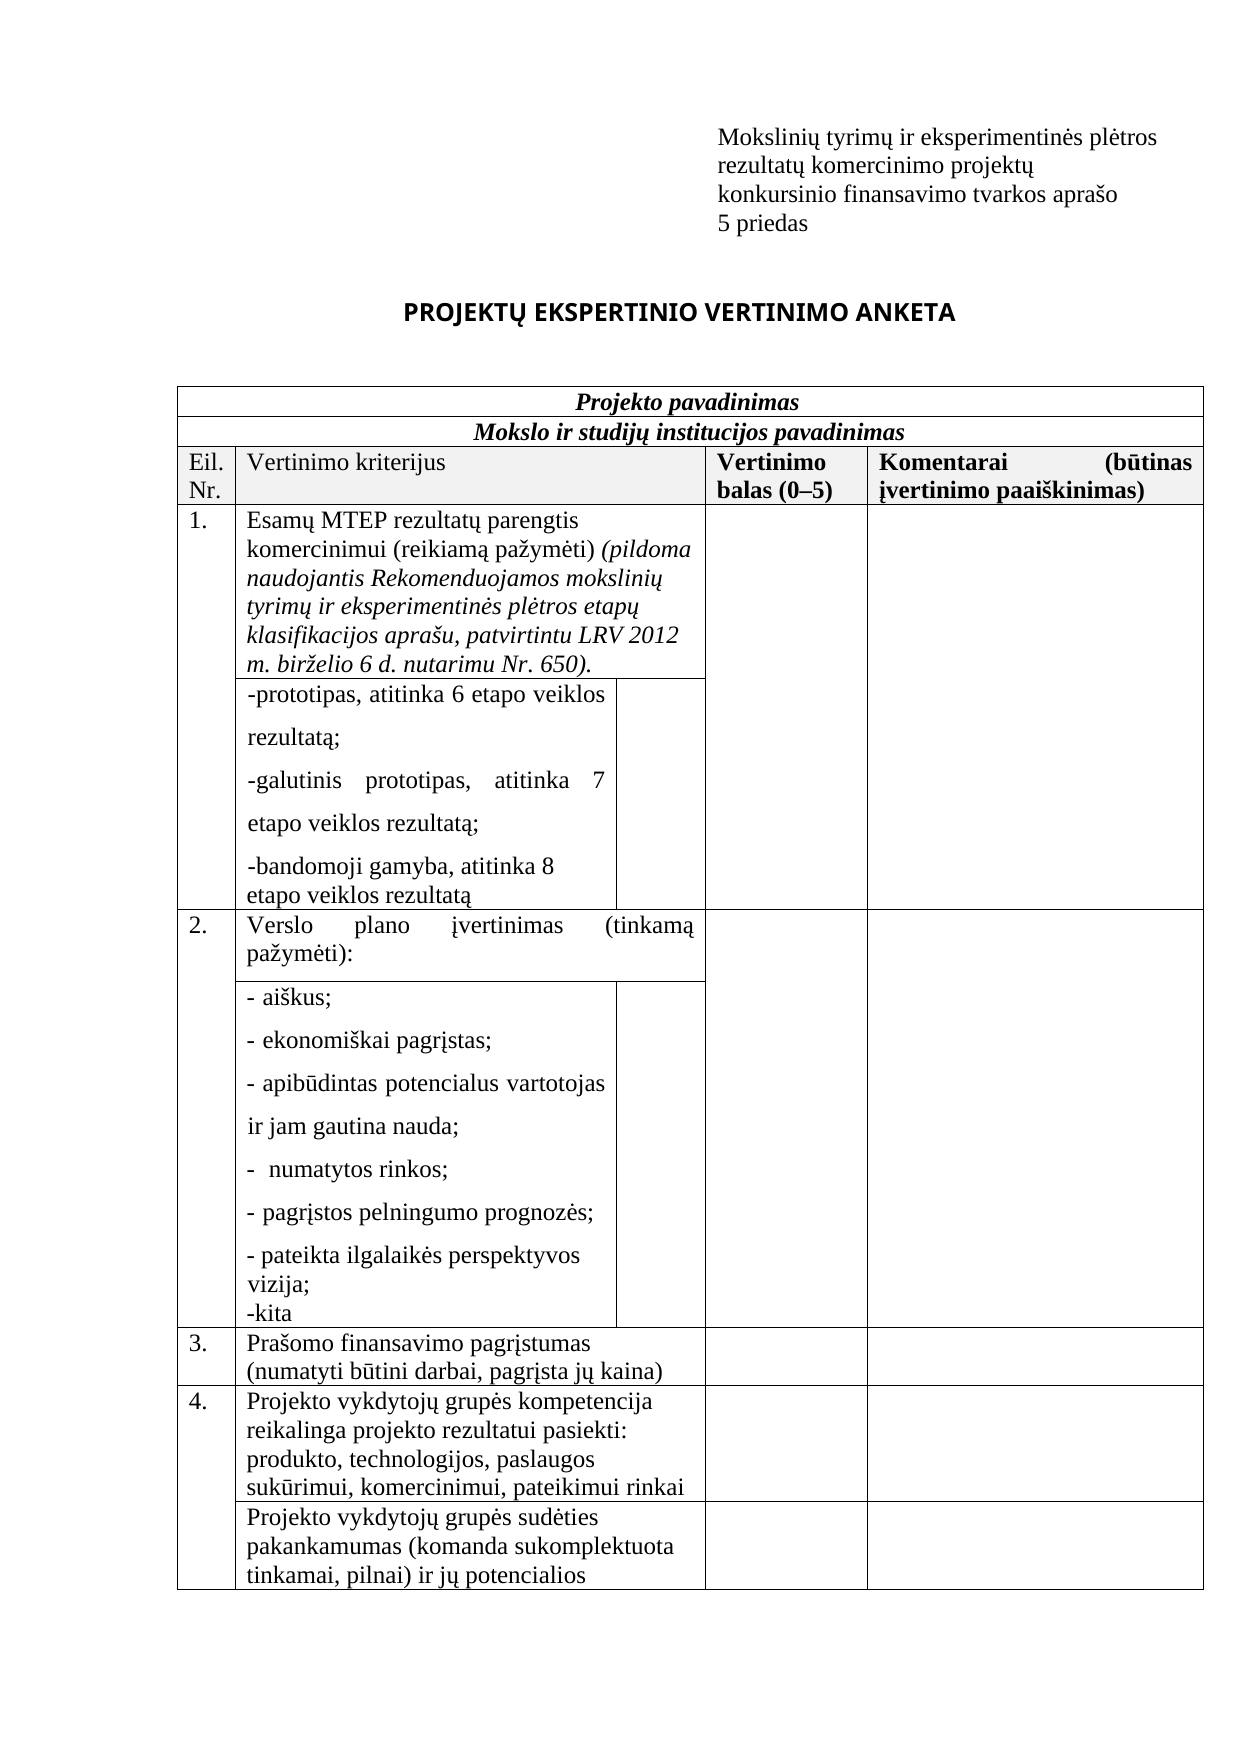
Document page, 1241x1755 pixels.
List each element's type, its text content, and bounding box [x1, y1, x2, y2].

table_cell 3. [178, 1328, 235, 1385]
table_cell [868, 505, 1203, 909]
table_cell [617, 982, 705, 1327]
table_cell [868, 1386, 1203, 1501]
text Projektų EKSPERTINIO vertinimo ANKETA [177, 294, 1181, 328]
text Mokslinių tyrimų ir eksperimentinės plėtros [717, 122, 1181, 151]
table_cell - -prototipas, atitinka 6 etapo veiklos rezultatą; - -galutinis prototipas, atitinka 7 etapo veiklos rezultatą; -bandomoji gamyba, atitinka 8 etapo veiklos rezultatą [236, 679, 616, 909]
table_cell [868, 910, 1203, 1327]
table_cell [706, 910, 867, 1327]
table_cell Mokslo ir studijų institucijos pavadinimas [178, 417, 1203, 446]
table_cell 1. [178, 505, 235, 909]
table_cell [868, 1328, 1203, 1385]
table_cell [868, 1502, 1203, 1588]
table_cell [617, 679, 705, 909]
table_cell Esamų MTEP rezultatų parengtis komercinimui (reikiamą pažymėti) (pildoma naudojantis Rekomenduojamos mokslinių tyrimų ir eksperimentinės plėtros etapų klasifikacijos aprašu, patvirtintu LRV 2012 m. birželio 6 d. nutarimu Nr. 650). [236, 505, 705, 678]
table_cell [706, 505, 867, 909]
table_cell Eil. Nr. [178, 447, 235, 504]
table_cell 2. [178, 910, 235, 1327]
text 5 priedas [717, 208, 1181, 237]
table_cell [706, 1328, 867, 1385]
table_cell [706, 1386, 867, 1501]
table_cell Projekto vykdytojų grupės sudėties pakankamumas (komanda sukomplektuota tinkamai, pilnai) ir jų potencialios [236, 1502, 705, 1588]
table_header Projekto pavadinimas [178, 387, 1203, 416]
table_cell Prašomo finansavimo pagrįstumas (numatyti būtini darbai, pagrįsta jų kaina) [236, 1328, 705, 1385]
table_cell Verslo plano įvertinimas (tinkamą pažymėti): [236, 910, 705, 981]
table_cell Vertinimo balas (0–5) [706, 447, 867, 504]
table_cell Projekto vykdytojų grupės kompetencija reikalinga projekto rezultatui pasiekti: produkto, technologijos, paslaugos sukūrimui, komercinimui, pateikimui rinkai [236, 1386, 705, 1501]
table_cell - aiškus; - ekonomiškai pagrįstas; - apibūdintas potencialus vartotojas ir jam gautina nauda; - numatytos rinkos; - pagrįstos pelningumo prognozės; - pateikta ilgalaikės perspektyvos vizija; -kita [236, 982, 616, 1327]
text rezultatų komercinimo projektų [717, 151, 1181, 179]
table_cell 4. [178, 1386, 235, 1588]
table_cell Komentarai (būtinas įvertinimo paaiškinimas) [868, 447, 1203, 504]
text konkursinio finansavimo tvarkos aprašo [717, 179, 1181, 208]
table_cell Vertinimo kriterijus [236, 447, 705, 504]
table_cell [706, 1502, 867, 1588]
